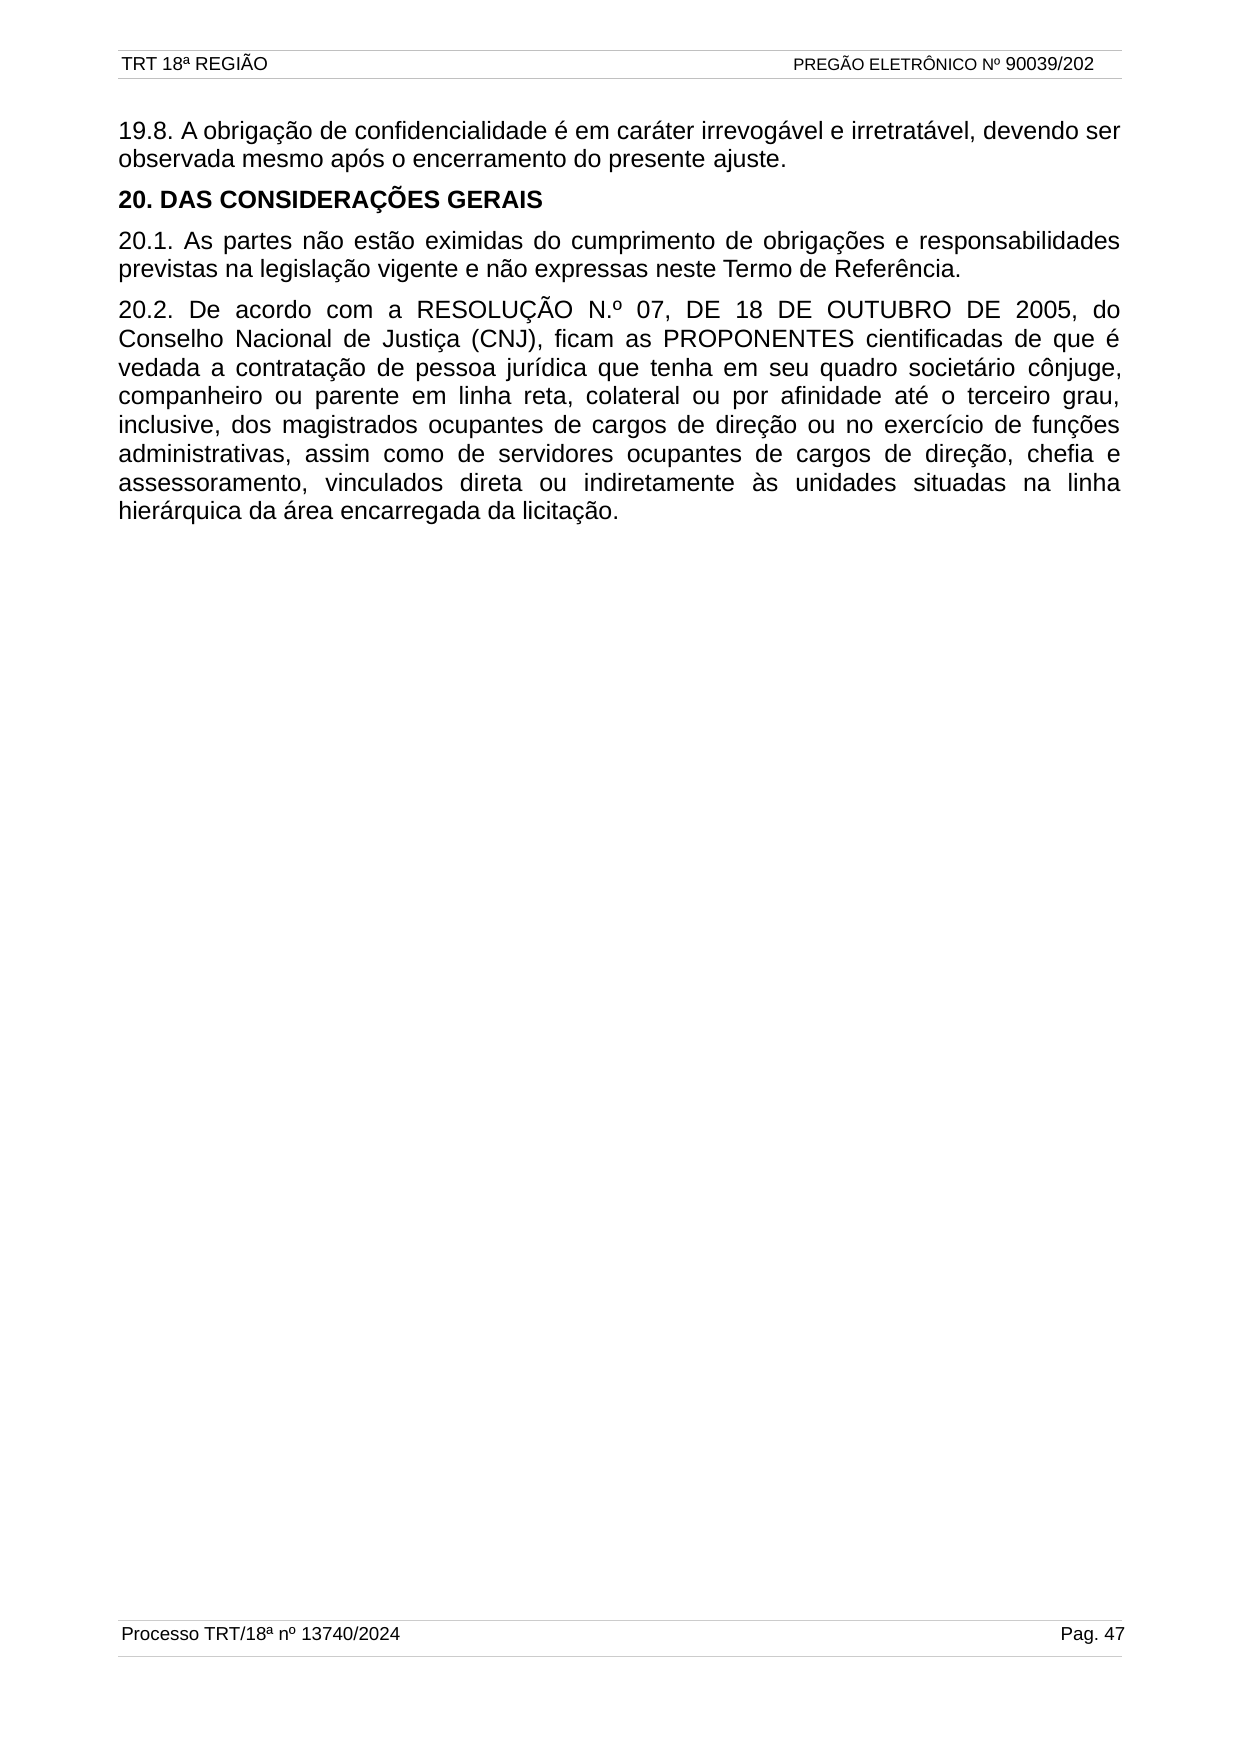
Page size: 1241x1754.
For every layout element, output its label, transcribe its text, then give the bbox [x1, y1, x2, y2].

text 20.2. De acordo com a RESOLUÇÃO N.º 07, DE 18 DE OUTUBRO DE 2005, do Conselho Nacional de Justiça (CNJ), ficam as PROPONENTES cientificadas de que é vedada a contratação de pessoa jurídica que tenha em seu quadro societário cônjuge, companheiro ou parente em linha reta, colateral ou por afinidade até o terceiro grau, inclusive, dos magistrados ocupantes de cargos de direção ou no exercício de funções administrativas, assim como de servidores ocupantes de cargos de direção, chefia e assessoramento, vinculados direta ou indiretamente às unidades situadas na linha hierárquica da área encarregada da licitação. [118, 295, 1122, 525]
text 20. DAS CONSIDERAÇÕES GERAIS [118, 185, 1122, 214]
text 19.8. A obrigação de confidencialidade é em caráter irrevogável e irretratável, devendo ser observada mesmo após o encerramento do presente ajuste. [118, 116, 1122, 173]
text 20.1. As partes não estão eximidas do cumprimento de obrigações e responsabilidades previstas na legislação vigente e não expressas neste Termo de Referência. [118, 226, 1122, 283]
